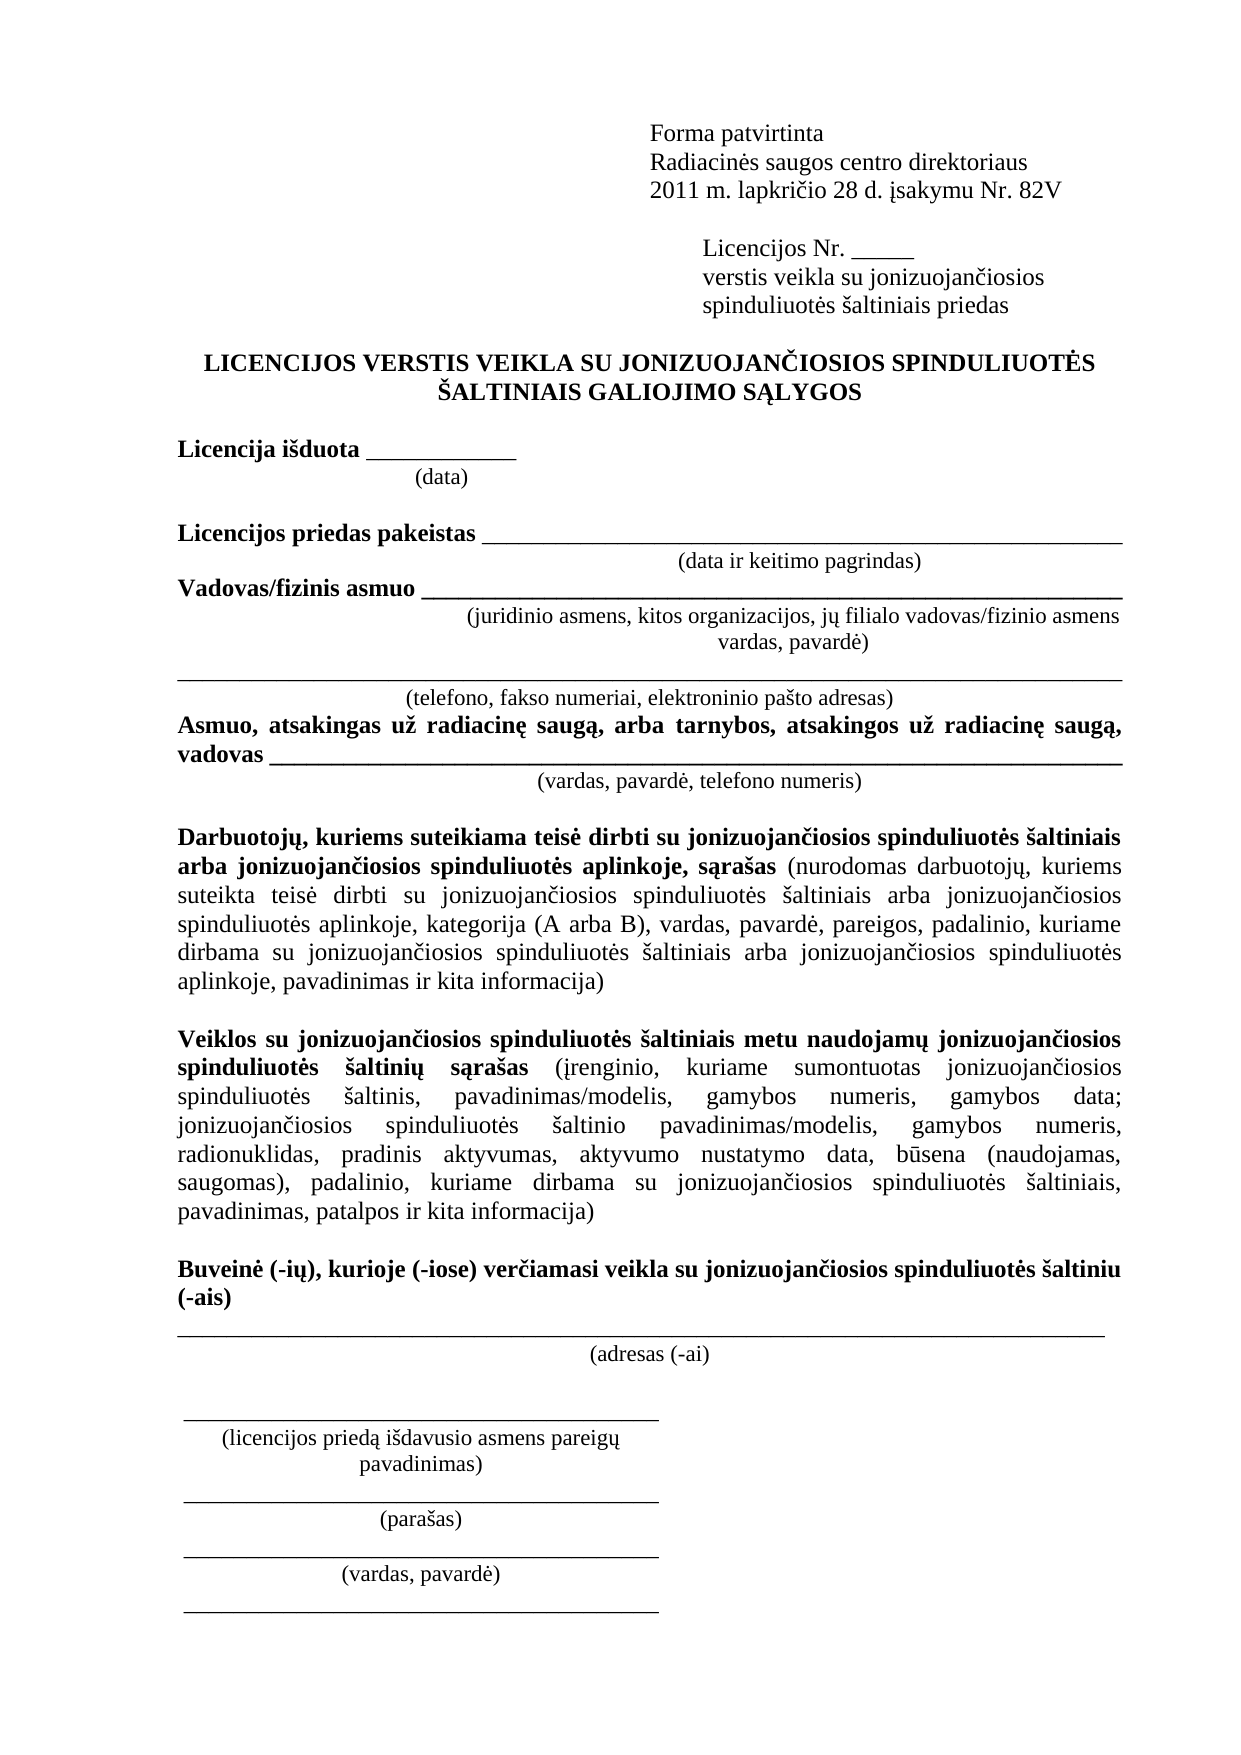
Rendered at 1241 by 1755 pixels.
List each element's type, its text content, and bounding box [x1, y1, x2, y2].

text (vardas, pavardė, telefono numeris) [277, 767, 1122, 794]
text Vadovas/fizinis asmuo [177, 573, 1122, 602]
text (telefono, fakso numeriai, elektroninio pašto adresas) [177, 683, 1122, 710]
text ______________________________________ [177, 1477, 665, 1505]
text 2011 m. lapkričio 28 d. įsakymu Nr. 82V [649, 176, 1122, 204]
text Veiklos su jonizuojančiosios spinduliuotės šaltiniais metu naudojamų jonizuojančiosios spinduliuotės šaltinių sąrašas (įrenginio, kuriame sumontuotas jonizuojančiosios spinduliuotės šaltinis, pavadinimas/modelis, gamybos numeris, gamybos data; jonizuojančiosios spinduliuotės šaltinio pavadinimas/modelis, gamybos numeris, radionuklidas, pradinis aktyvumas, aktyvumo nustatymo data, būsena (naudojamas, saugomas), padalinio, kuriame dirbama su jonizuojančiosios spinduliuotės šaltiniais, pavadinimas, patalpos ir kita informacija) [177, 1024, 1122, 1225]
text Darbuotojų, kuriems suteikiama teisė dirbti su jonizuojančiosios spinduliuotės šaltiniais arba jonizuojančiosios spinduliuotės aplinkoje, sąrašas (nurodomas darbuotojų, kuriems suteikta teisė dirbti su jonizuojančiosios spinduliuotės šaltiniais arba jonizuojančiosios spinduliuotės aplinkoje, kategorija (A arba B), vardas, pavardė, pareigos, padalinio, kuriame dirbama su jonizuojančiosios spinduliuotės šaltiniais arba jonizuojančiosios spinduliuotės aplinkoje, pavadinimas ir kita informacija) [177, 822, 1122, 995]
text (licencijos priedą išdavusio asmens pareigų pavadinimas) [177, 1424, 665, 1477]
text ______________________________________ [177, 1532, 665, 1560]
text ______________________________________ [177, 1395, 665, 1424]
text (parašas) [177, 1505, 665, 1532]
text asmuo, atsakingas už radiacinę saugą, arba tarnybos, atsakingos už radiacinę saugą, vadovas [177, 710, 1122, 767]
text Licencijos Nr. _____ [702, 233, 1122, 262]
text verstis veikla su jonizuojančiosios spinduliuotės šaltiniais priedas [702, 262, 1122, 319]
text _ [177, 655, 1122, 680]
text Forma patvirtinta [649, 118, 1122, 147]
text (vardas, pavardė) [177, 1560, 665, 1587]
text Licencijos priedas pakeistas [177, 518, 1122, 547]
text (juridinio asmens, kitos organizacijos, jų filialo vadovas/fizinio asmens vardas, pavardė) [465, 602, 1122, 655]
text (adresas (-ai) [177, 1340, 1122, 1366]
text _ [177, 1311, 1122, 1340]
text (data ir keitimo pagrindas) [477, 547, 1122, 573]
text LICENCIJOS VERSTIS VEIKLA SU JONIZUOJANČIOSIOS SPINDULIUOTĖS ŠALTINIAIS GALIOJIMO SĄLYGOS [177, 348, 1122, 406]
text ______________________________________ [177, 1587, 665, 1616]
text Buveinė (-ių), kurioje (-iose) verčiamasi veikla su jonizuojančiosios spinduliuotės šaltiniu (-ais) [177, 1254, 1122, 1311]
text Licencija išduota ____________ [177, 434, 1122, 463]
text (data) [177, 463, 1122, 489]
text Radiacinės saugos centro direktoriaus [649, 147, 1122, 176]
